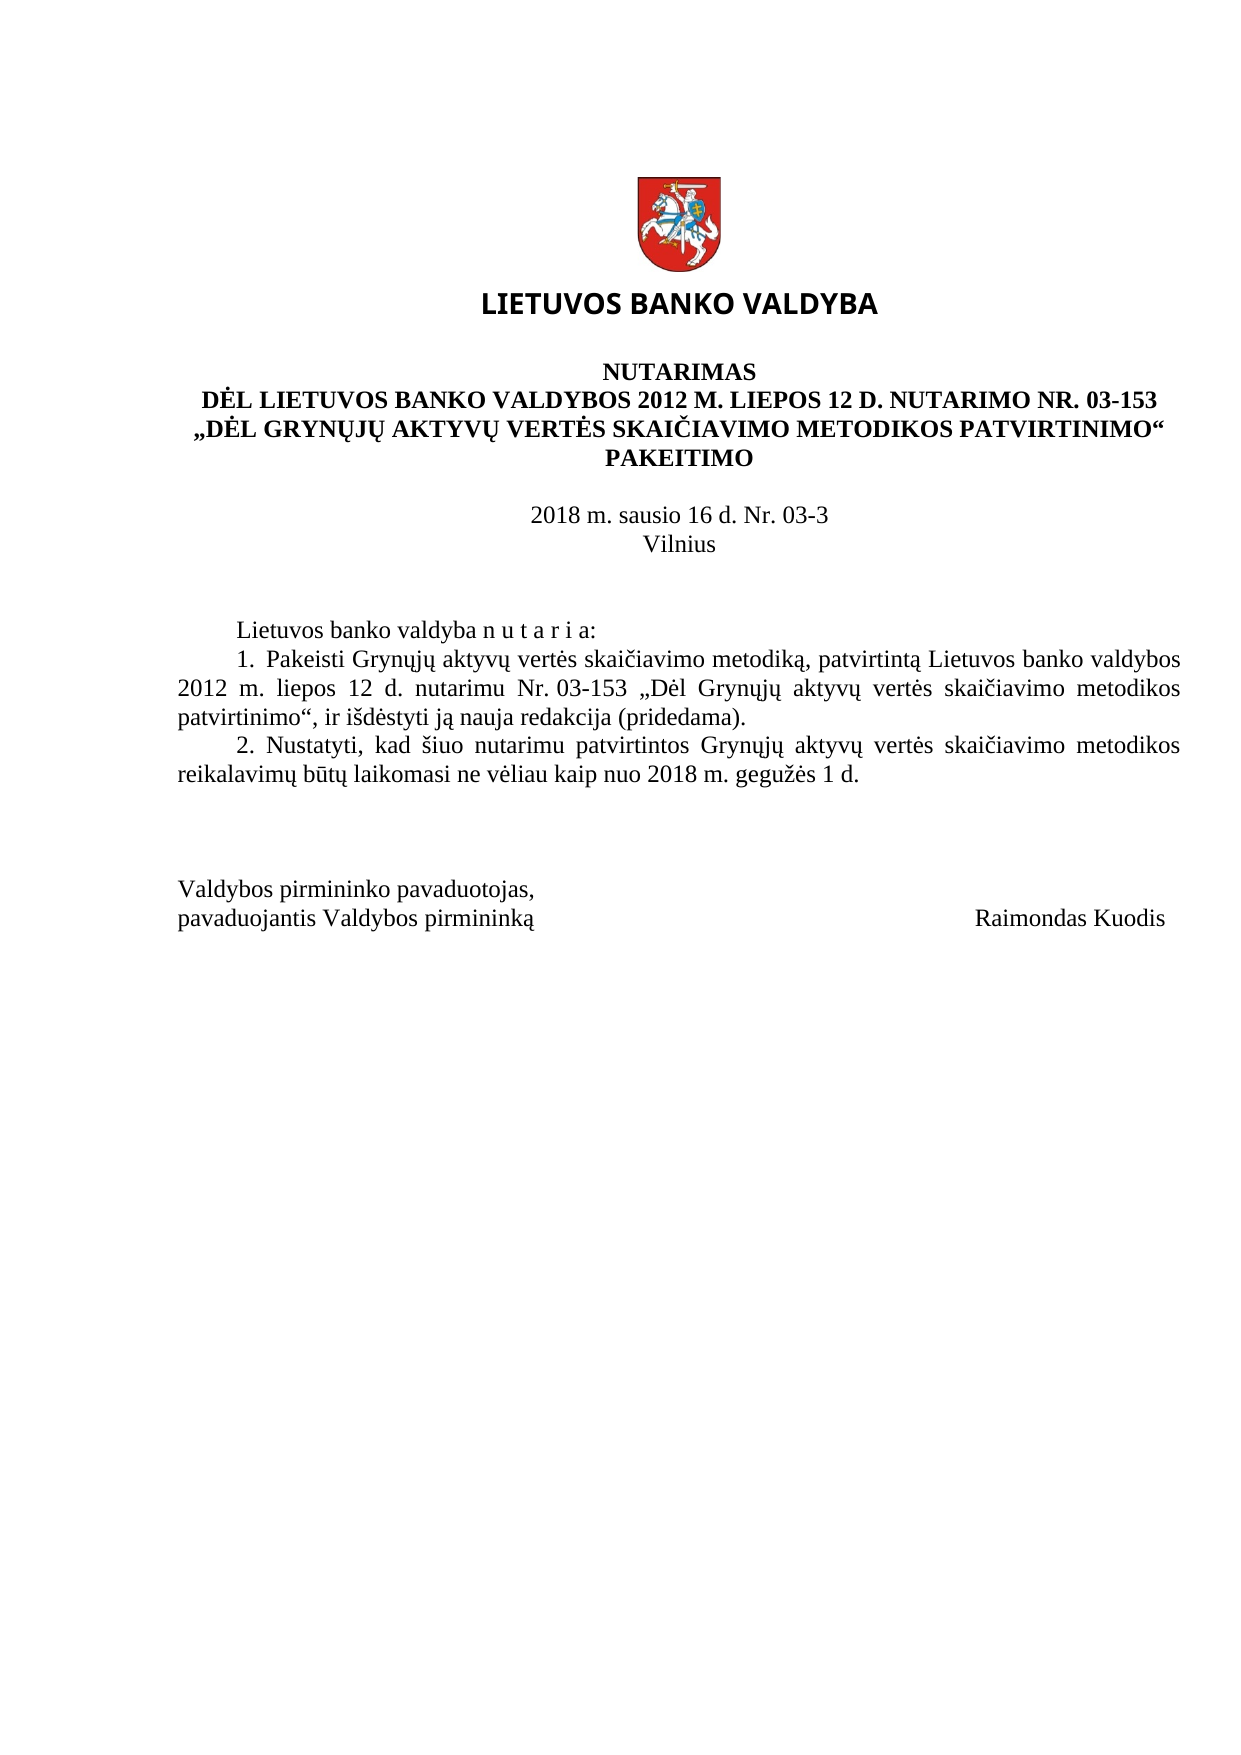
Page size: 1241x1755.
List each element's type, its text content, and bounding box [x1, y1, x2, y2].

text 2. Nustatyti, kad šiuo nutarimu patvirtintos Grynųjų aktyvų vertės skaičiavimo metodikos reikalavimų būtų laikomasi ne vėliau kaip nuo 2018 m. gegužės 1 d. [177, 731, 1181, 788]
text 2018 m. sausio 16 d. Nr. 03-3 [177, 501, 1181, 529]
text DĖL LIETUVOS BANKO VALDYBOS 2012 m. liepos 12 d. NUTARIMO Nr. 03-153 „DĖL GRYNŲJŲ AKTYVŲ VERTĖS SKAIČIAVIMO METODIKOS PATVIRTINIMO“ pakeitimo [177, 386, 1181, 472]
text Lietuvos banko valdyba n u t a r i a: [177, 616, 1181, 644]
text pavaduojantis Valdybos pirmininką Raimondas Kuodis [177, 903, 1181, 932]
text 1. Pakeisti Grynųjų aktyvų vertės skaičiavimo metodiką, patvirtintą Lietuvos banko valdybos 2012 m. liepos 12 d. nutarimu Nr. 03-153 „Dėl Grynųjų aktyvų vertės skaičiavimo metodikos patvirtinimo“, ir išdėstyti ją nauja redakcija (pridedama). [177, 644, 1181, 731]
text Valdybos pirmininko pavaduotojas, [177, 874, 1181, 903]
text Vilnius [177, 529, 1181, 558]
text LIETUVOS BANKO VALDYBA [177, 283, 1181, 323]
text NUTARIMAS [177, 357, 1181, 386]
